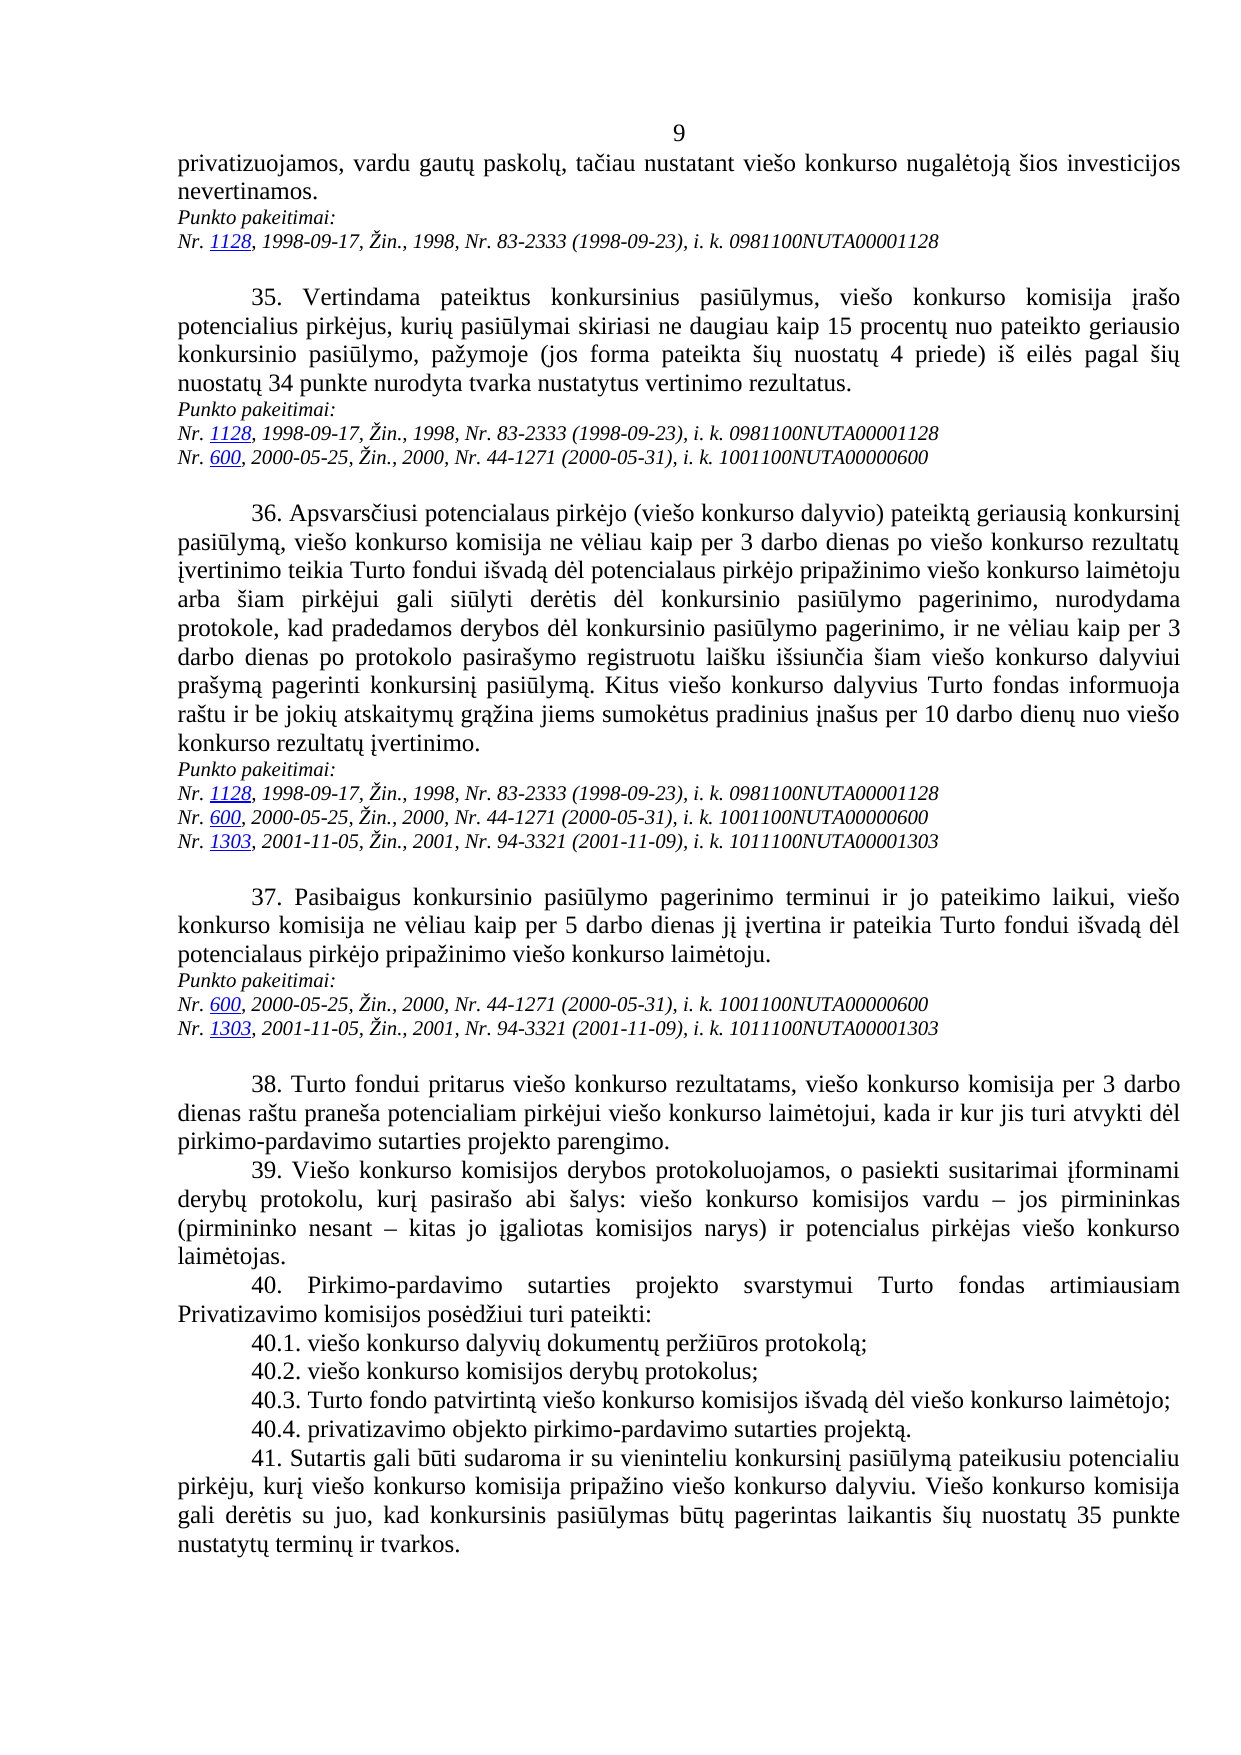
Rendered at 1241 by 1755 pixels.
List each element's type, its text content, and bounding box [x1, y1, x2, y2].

text 40.1. viešo konkurso dalyvių dokumentų peržiūros protokolą; [177, 1328, 1181, 1356]
text 40.3. Turto fondo patvirtintą viešo konkurso komisijos išvadą dėl viešo konkurso laimėtojo; [177, 1385, 1181, 1414]
text 40.2. viešo konkurso komisijos derybų protokolus; [177, 1356, 1181, 1385]
text Nr. 1128, 1998-09-17, Žin., 1998, Nr. 83-2333 (1998-09-23), i. k. 0981100NUTA00001128 [177, 781, 1181, 805]
text 35. Vertindama pateiktus konkursinius pasiūlymus, viešo konkurso komisija įrašo potencialius pirkėjus, kurių pasiūlymai skiriasi ne daugiau kaip 15 procentų nuo pateikto geriausio konkursinio pasiūlymo, pažymoje (jos forma pateikta šių nuostatų 4 priede) iš eilės pagal šių nuostatų 34 punkte nurodyta tvarka nustatytus vertinimo rezultatus. [177, 282, 1181, 397]
text privatizuojamos, vardu gautų paskolų, tačiau nustatant viešo konkurso nugalėtoją šios investicijos nevertinamos. [177, 148, 1181, 205]
text 41. Sutartis gali būti sudaroma ir su vieninteliu konkursinį pasiūlymą pateikusiu potencialiu pirkėju, kurį viešo konkurso komisija pripažino viešo konkurso dalyviu. Viešo konkurso komisija gali derėtis su juo, kad konkursinis pasiūlymas būtų pagerintas laikantis šių nuostatų 35 punkte nustatytų terminų ir tvarkos. [177, 1443, 1181, 1558]
text 37. Pasibaigus konkursinio pasiūlymo pagerinimo terminui ir jo pateikimo laikui, viešo konkurso komisija ne vėliau kaip per 5 darbo dienas jį įvertina ir pateikia Turto fondui išvadą dėl potencialaus pirkėjo pripažinimo viešo konkurso laimėtoju. [177, 882, 1181, 968]
text 38. Turto fondui pritarus viešo konkurso rezultatams, viešo konkurso komisija per 3 darbo dienas raštu praneša potencialiam pirkėjui viešo konkurso laimėtojui, kada ir kur jis turi atvykti dėl pirkimo-pardavimo sutarties projekto parengimo. [177, 1069, 1181, 1155]
text 40.4. privatizavimo objekto pirkimo-pardavimo sutarties projektą. [177, 1414, 1181, 1443]
text Nr. 1128, 1998-09-17, Žin., 1998, Nr. 83-2333 (1998-09-23), i. k. 0981100NUTA00001128 [177, 421, 1181, 445]
text Nr. 600, 2000-05-25, Žin., 2000, Nr. 44-1271 (2000-05-31), i. k. 1001100NUTA00000600 [177, 445, 1181, 469]
text Nr. 600, 2000-05-25, Žin., 2000, Nr. 44-1271 (2000-05-31), i. k. 1001100NUTA00000600 [177, 992, 1181, 1016]
text Nr. 1128, 1998-09-17, Žin., 1998, Nr. 83-2333 (1998-09-23), i. k. 0981100NUTA00001128 [177, 229, 1181, 253]
text 36. Apsvarsčiusi potencialaus pirkėjo (viešo konkurso dalyvio) pateiktą geriausią konkursinį pasiūlymą, viešo konkurso komisija ne vėliau kaip per 3 darbo dienas po viešo konkurso rezultatų įvertinimo teikia Turto fondui išvadą dėl potencialaus pirkėjo pripažinimo viešo konkurso laimėtoju arba šiam pirkėjui gali siūlyti derėtis dėl konkursinio pasiūlymo pagerinimo, nurodydama protokole, kad pradedamos derybos dėl konkursinio pasiūlymo pagerinimo, ir ne vėliau kaip per 3 darbo dienas po protokolo pasirašymo registruotu laišku išsiunčia šiam viešo konkurso dalyviui prašymą pagerinti konkursinį pasiūlymą. Kitus viešo konkurso dalyvius Turto fondas informuoja raštu ir be jokių atskaitymų grąžina jiems sumokėtus pradinius įnašus per 10 darbo dienų nuo viešo konkurso rezultatų įvertinimo. [177, 498, 1181, 757]
text Punkto pakeitimai: [177, 205, 1181, 229]
text Punkto pakeitimai: [177, 757, 1181, 781]
text 39. Viešo konkurso komisijos derybos protokoluojamos, o pasiekti susitarimai įforminami derybų protokolu, kurį pasirašo abi šalys: viešo konkurso komisijos vardu – jos pirmininkas (pirmininko nesant – kitas jo įgaliotas komisijos narys) ir potencialus pirkėjas viešo konkurso laimėtojas. [177, 1155, 1181, 1270]
text Nr. 1303, 2001-11-05, Žin., 2001, Nr. 94-3321 (2001-11-09), i. k. 1011100NUTA00001303 [177, 829, 1181, 853]
text Nr. 600, 2000-05-25, Žin., 2000, Nr. 44-1271 (2000-05-31), i. k. 1001100NUTA00000600 [177, 805, 1181, 829]
text Punkto pakeitimai: [177, 968, 1181, 992]
text 40. Pirkimo-pardavimo sutarties projekto svarstymui Turto fondas artimiausiam Privatizavimo komisijos posėdžiui turi pateikti: [177, 1270, 1181, 1328]
text Punkto pakeitimai: [177, 397, 1181, 421]
text Nr. 1303, 2001-11-05, Žin., 2001, Nr. 94-3321 (2001-11-09), i. k. 1011100NUTA00001303 [177, 1016, 1181, 1040]
